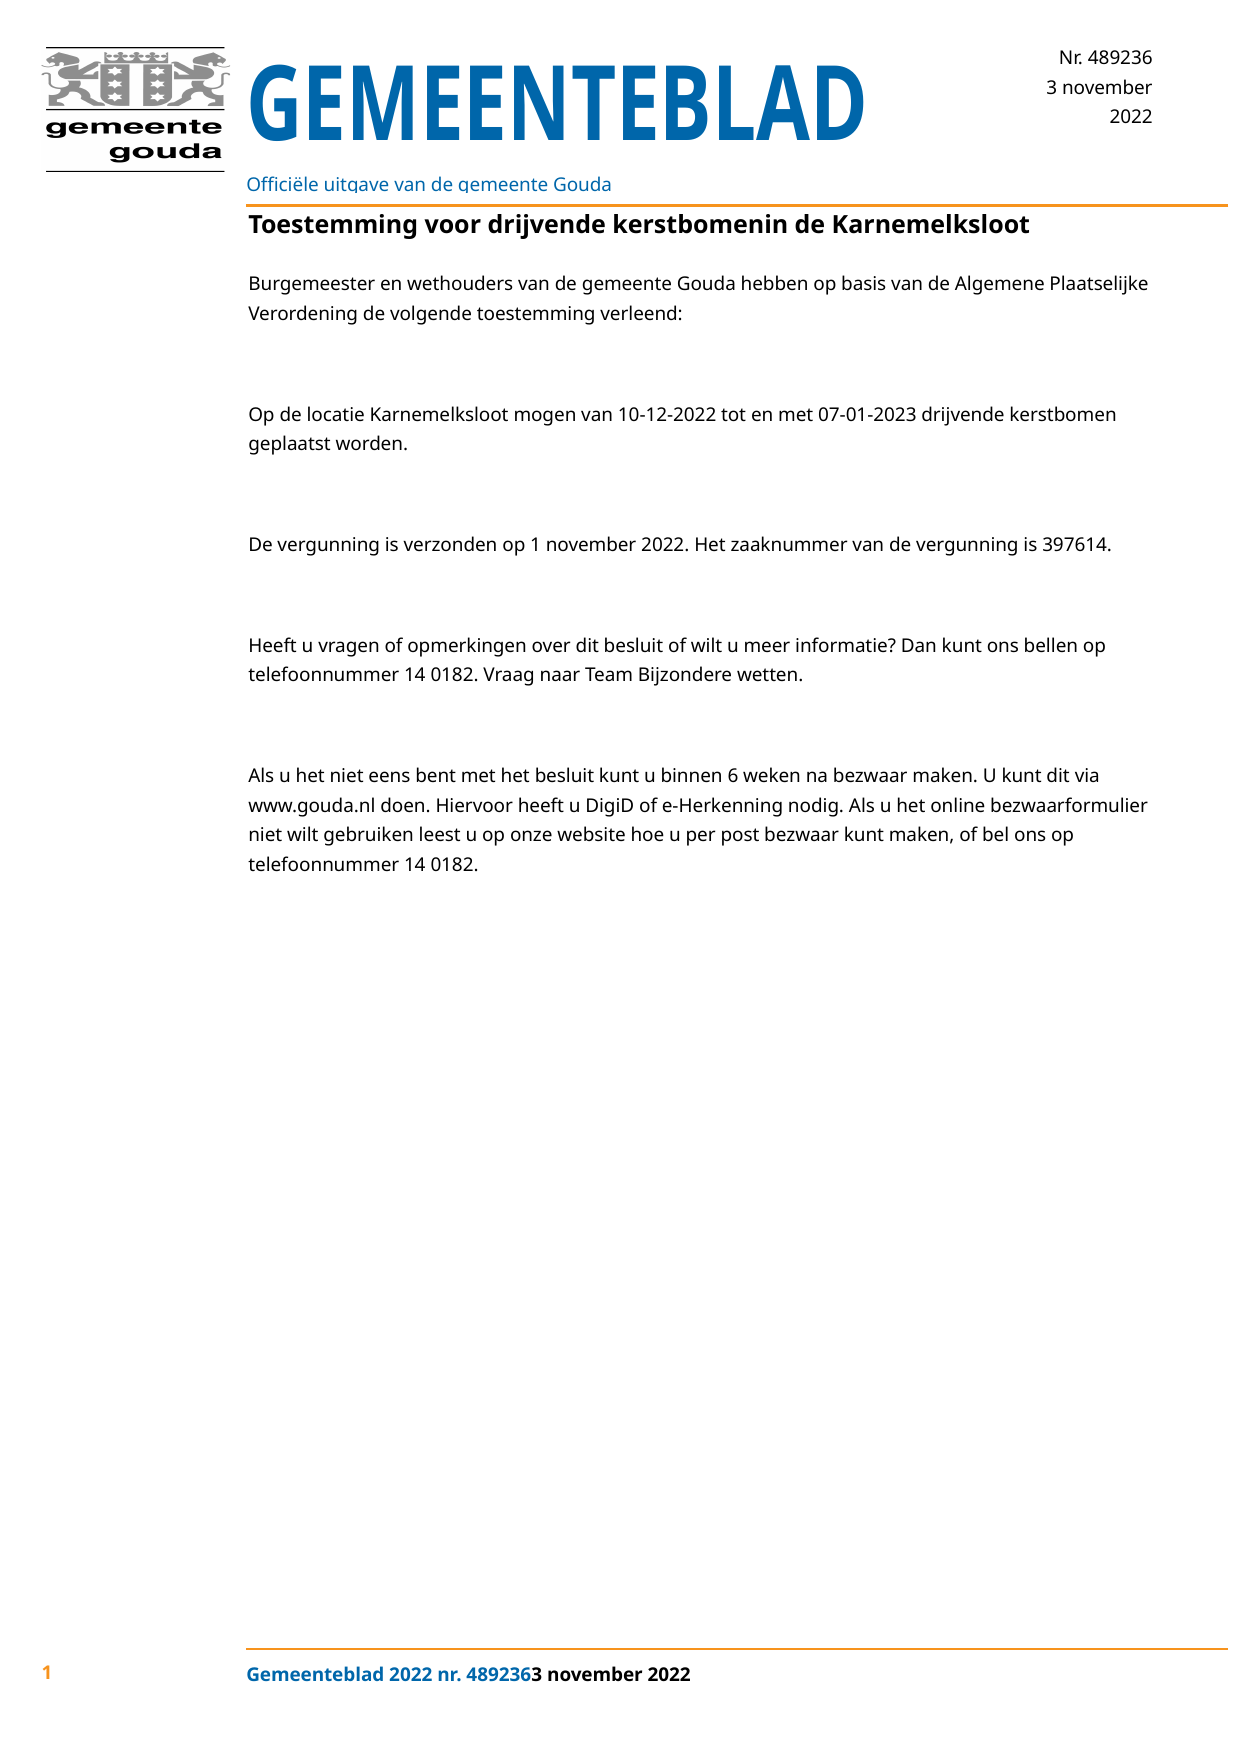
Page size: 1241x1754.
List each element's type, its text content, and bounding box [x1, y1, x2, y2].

picture [41, 47, 231, 172]
text Burgemeester en wethouders van de gemeente Gouda hebben op basis van de Algemene Plaatselijke Verordening de volgende toestemming verleend: [248, 270, 1152, 326]
text Heeft u vragen of opmerkingen over dit besluit of wilt u meer informatie? Dan kunt ons bellen op telefoonnummer 14 0182. Vraag naar Team Bijzondere wetten. [248, 632, 1152, 687]
text Toestemming voor drijvende kerstbomenin de Karnemelksloot [248, 207, 1152, 241]
text Als u het niet eens bent met het besluit kunt u binnen 6 weken na bezwaar maken. U kunt dit via www.gouda.nl doen. Hiervoor heeft u DigiD of e-Herkenning nodig. Als u het online bezwaarformulier niet wilt gebruiken leest u op onze website hoe u per post bezwaar kunt maken, of bel ons op telefoonnummer 14 0182. [248, 762, 1152, 877]
text De vergunning is verzonden op 1 november 2022. Het zaaknummer van de vergunning is 397614. [248, 531, 1152, 557]
text Op de locatie Karnemelksloot mogen van 10-12-2022 tot en met 07-01-2023 drijvende kerstbomen geplaatst worden. [248, 401, 1152, 456]
